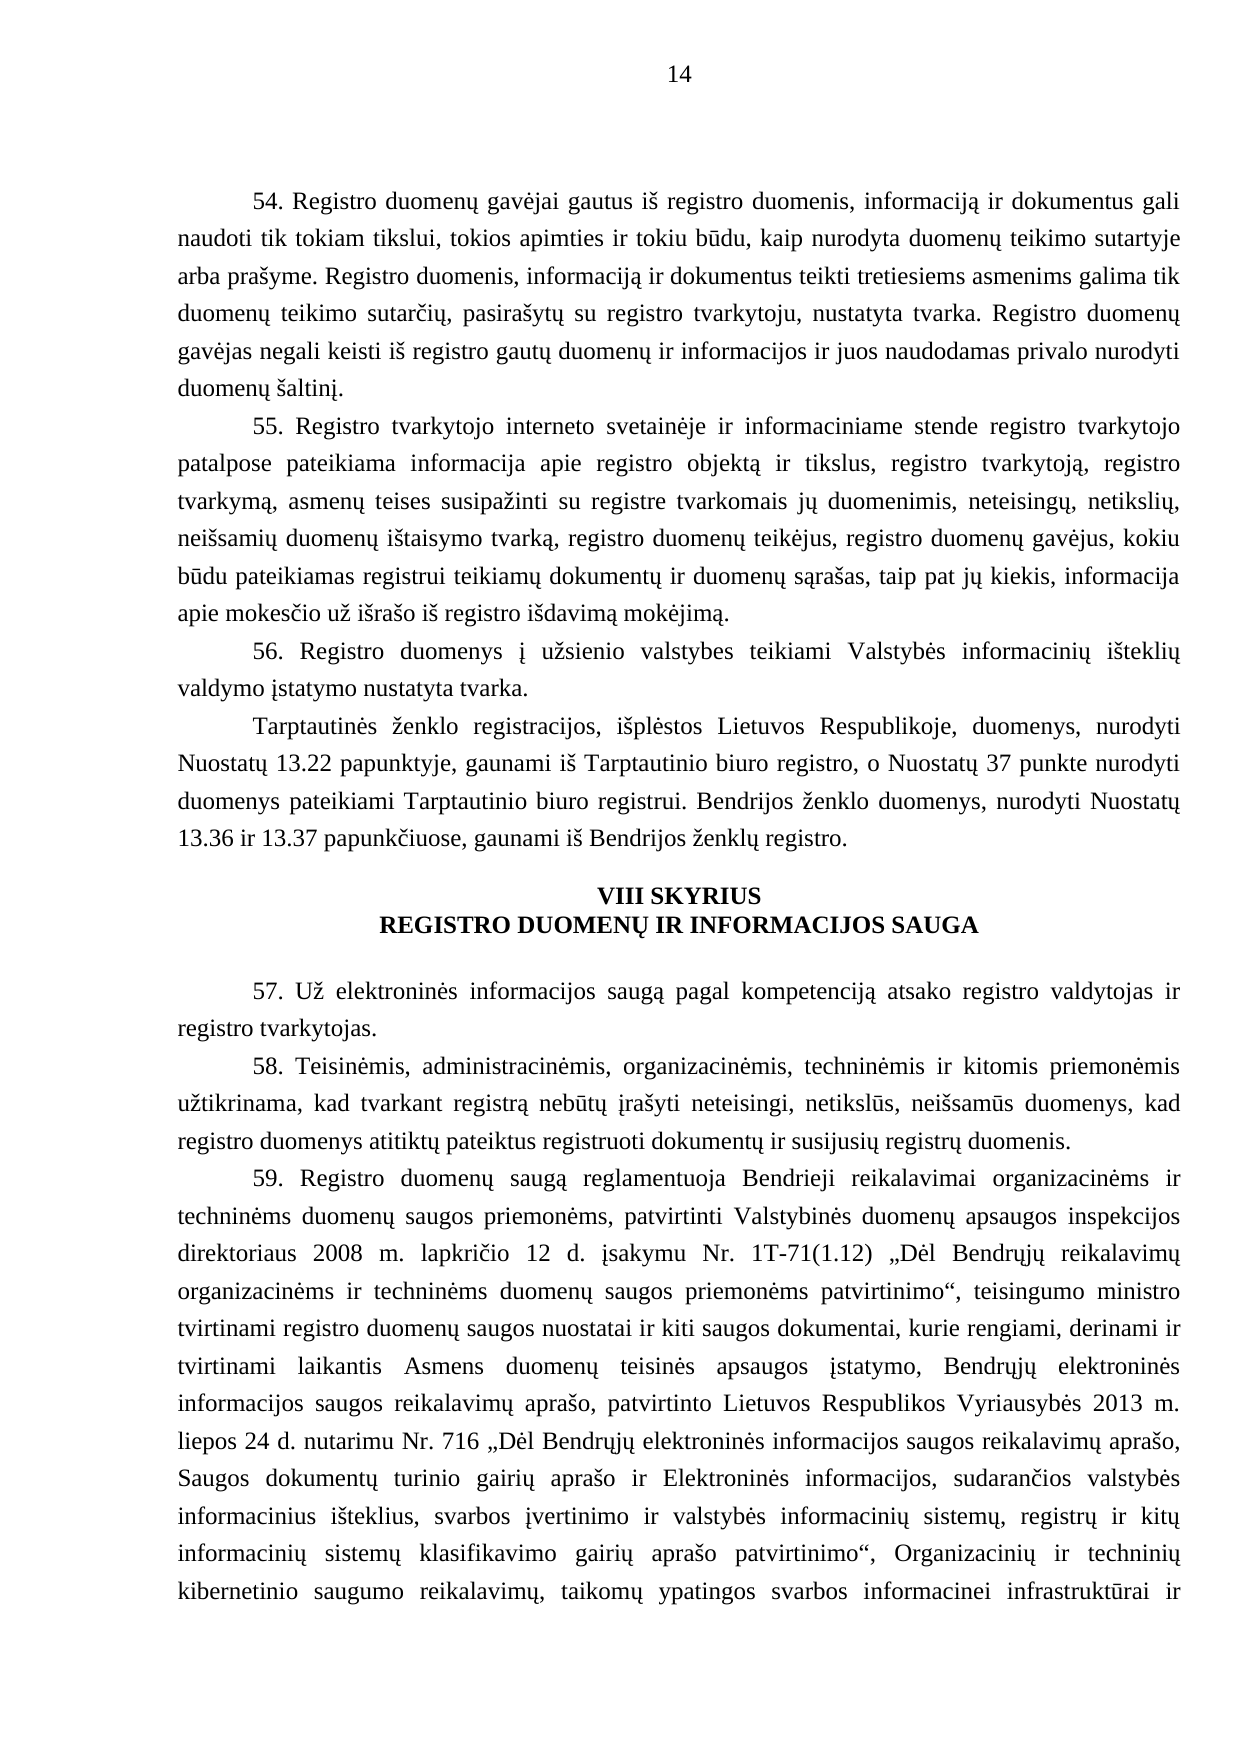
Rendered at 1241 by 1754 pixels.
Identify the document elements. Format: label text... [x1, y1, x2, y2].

text REGISTRO DUOMENŲ IR INFORMACIJOS SAUGA [177, 910, 1181, 938]
text 59. Registro duomenų saugą reglamentuoja Bendrieji reikalavimai organizacinėms ir techninėms duomenų saugos priemonėms, patvirtinti Valstybinės duomenų apsaugos inspekcijos direktoriaus 2008 m. lapkričio 12 d. įsakymu Nr. 1T-71(1.12) „Dėl Bendrųjų reikalavimų organizacinėms ir techninėms duomenų saugos priemonėms patvirtinimo“, teisingumo ministro tvirtinami registro duomenų saugos nuostatai ir kiti saugos dokumentai, kurie rengiami, derinami ir tvirtinami laikantis Asmens duomenų teisinės apsaugos įstatymo, Bendrųjų elektroninės informacijos saugos reikalavimų aprašo, patvirtinto Lietuvos Respublikos Vyriausybės 2013 m. liepos 24 d. nutarimu Nr. 716 „Dėl Bendrųjų elektroninės informacijos saugos reikalavimų aprašo, Saugos dokumentų turinio gairių aprašo ir Elektroninės informacijos, sudarančios valstybės informacinius išteklius, svarbos įvertinimo ir valstybės informacinių sistemų, registrų ir kitų informacinių sistemų klasifikavimo gairių aprašo patvirtinimo“, Organizacinių ir techninių kibernetinio saugumo reikalavimų, taikomų ypatingos svarbos informacinei infrastruktūrai ir [177, 1155, 1181, 1605]
text 57. Už elektroninės informacijos saugą pagal kompetenciją atsako registro valdytojas ir registro tvarkytojas. [177, 967, 1181, 1042]
text VIII SKYRIUS [177, 881, 1181, 910]
text 54. Registro duomenų gavėjai gautus iš registro duomenis, informaciją ir dokumentus gali naudoti tik tokiam tikslui, tokios apimties ir tokiu būdu, kaip nurodyta duomenų teikimo sutartyje arba prašyme. Registro duomenis, informaciją ir dokumentus teikti tretiesiems asmenims galima tik duomenų teikimo sutarčių, pasirašytų su registro tvarkytoju, nustatyta tvarka. Registro duomenų gavėjas negali keisti iš registro gautų duomenų ir informacijos ir juos naudodamas privalo nurodyti duomenų šaltinį. [177, 177, 1181, 402]
text 55. Registro tvarkytojo interneto svetainėje ir informaciniame stende registro tvarkytojo patalpose pateikiama informacija apie registro objektą ir tikslus, registro tvarkytoją, registro tvarkymą, asmenų teises susipažinti su registre tvarkomais jų duomenimis, neteisingų, netikslių, neišsamių duomenų ištaisymo tvarką, registro duomenų teikėjus, registro duomenų gavėjus, kokiu būdu pateikiamas registrui teikiamų dokumentų ir duomenų sąrašas, taip pat jų kiekis, informacija apie mokesčio už išrašo iš registro išdavimą mokėjimą. [177, 402, 1181, 627]
text 56. Registro duomenys į užsienio valstybes teikiami Valstybės informacinių išteklių valdymo įstatymo nustatyta tvarka. [177, 627, 1181, 702]
text 58. Teisinėmis, administracinėmis, organizacinėmis, techninėmis ir kitomis priemonėmis užtikrinama, kad tvarkant registrą nebūtų įrašyti neteisingi, netikslūs, neišsamūs duomenys, kad registro duomenys atitiktų pateiktus registruoti dokumentų ir susijusių registrų duomenis. [177, 1042, 1181, 1155]
text Tarptautinės ženklo registracijos, išplėstos Lietuvos Respublikoje, duomenys, nurodyti Nuostatų 13.22 papunktyje, gaunami iš Tarptautinio biuro registro, o Nuostatų 37 punkte nurodyti duomenys pateikiami Tarptautinio biuro registrui. Bendrijos ženklo duomenys, nurodyti Nuostatų 13.36 ir 13.37 papunkčiuose, gaunami iš Bendrijos ženklų registro. [177, 702, 1181, 852]
